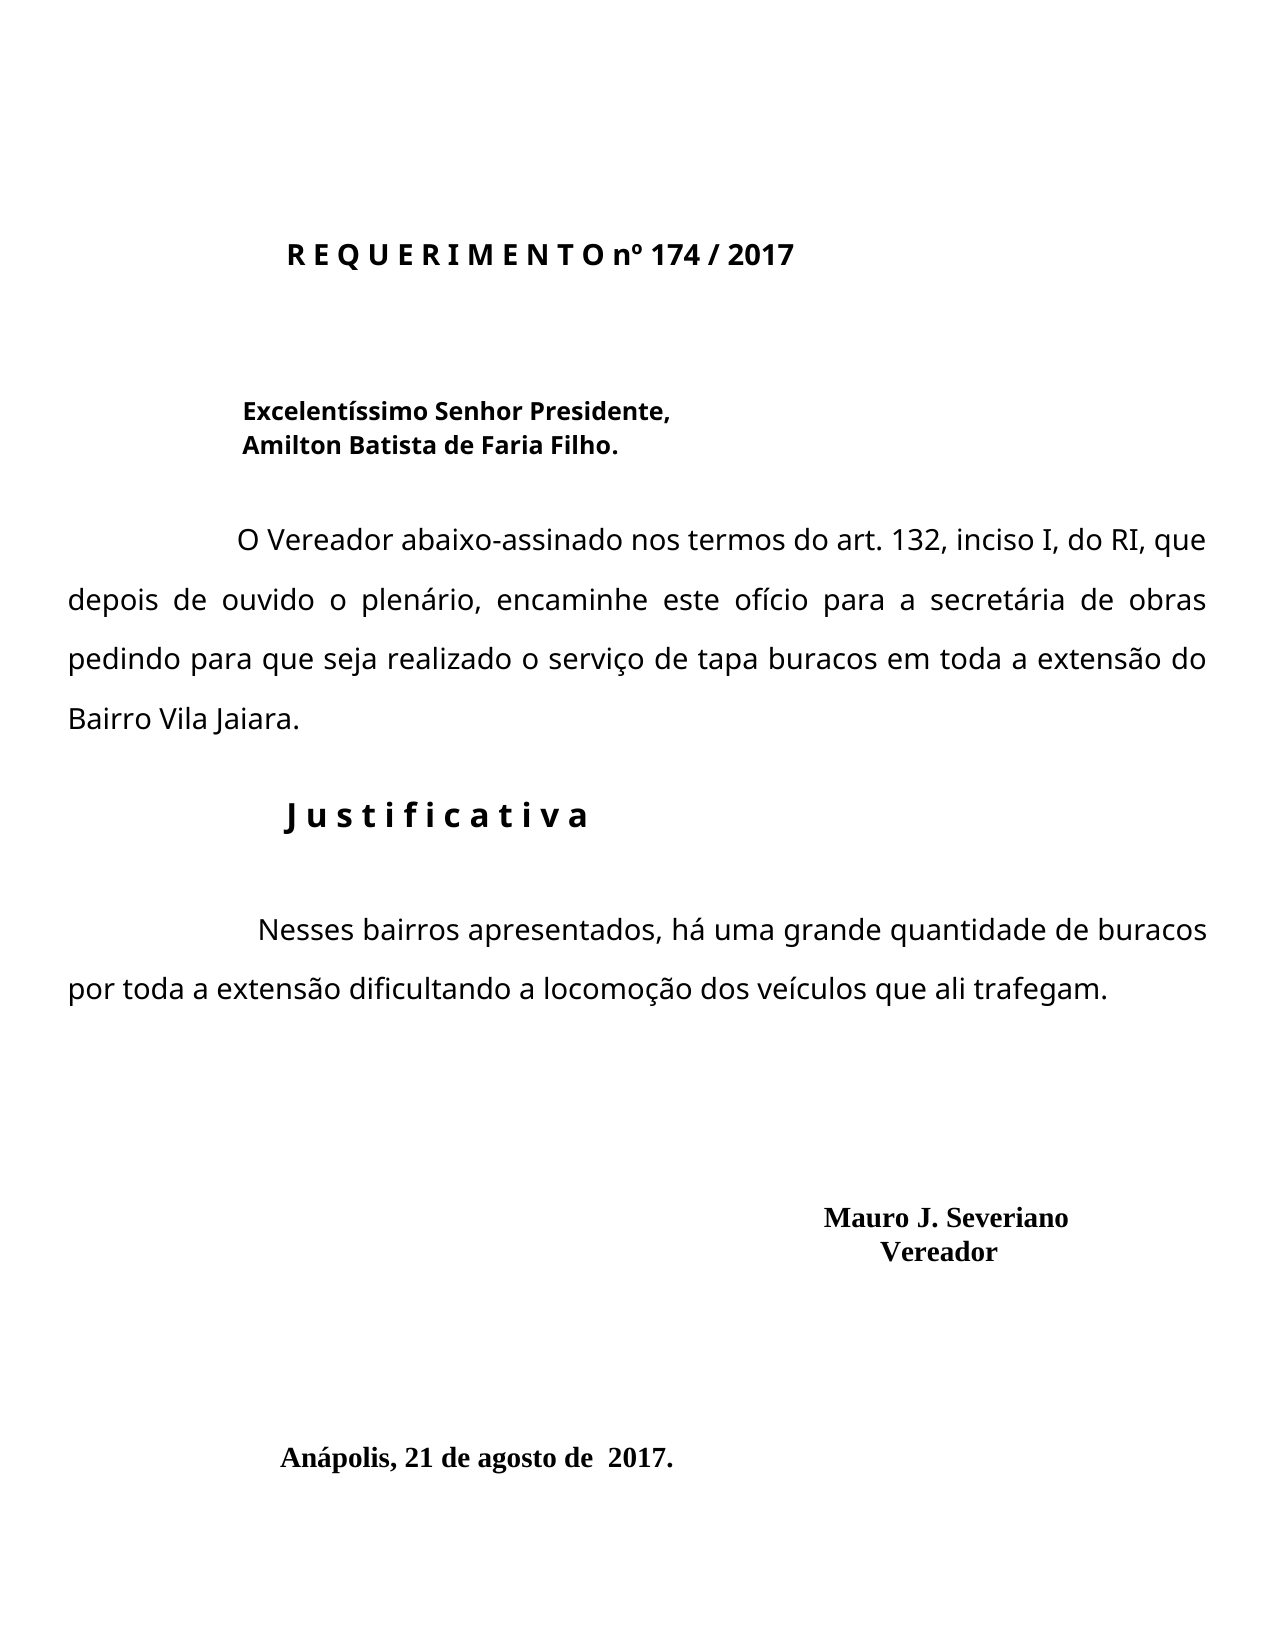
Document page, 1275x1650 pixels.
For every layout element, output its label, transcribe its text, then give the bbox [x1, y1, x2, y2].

text Mauro J. Severiano [67, 1200, 1208, 1234]
text Anápolis, 21 de agosto de 2017. [67, 1440, 1208, 1473]
text Excelentíssimo Senhor Presidente, [67, 394, 1208, 428]
text Nesses bairros apresentados, há uma grande quantidade de buracos por toda a extensão dificultando a locomoção dos veículos que ali trafegam. [67, 909, 1208, 1008]
text Vereador [67, 1234, 1208, 1267]
subtitle J u s t i f i c a t i v a [67, 791, 1208, 837]
text O Vereador abaixo-assinado nos termos do art. 132, inciso I, do RI, que depois de ouvido o plenário, encaminhe este ofício para a secretária de obras pedindo para que seja realizado o serviço de tapa buracos em toda a extensão do Bairro Vila Jaiara. [67, 519, 1208, 738]
text R E Q U E R I M E N T O nº 174 / 2017 [67, 234, 1208, 273]
text Amilton Batista de Faria Filho. [67, 428, 1208, 462]
